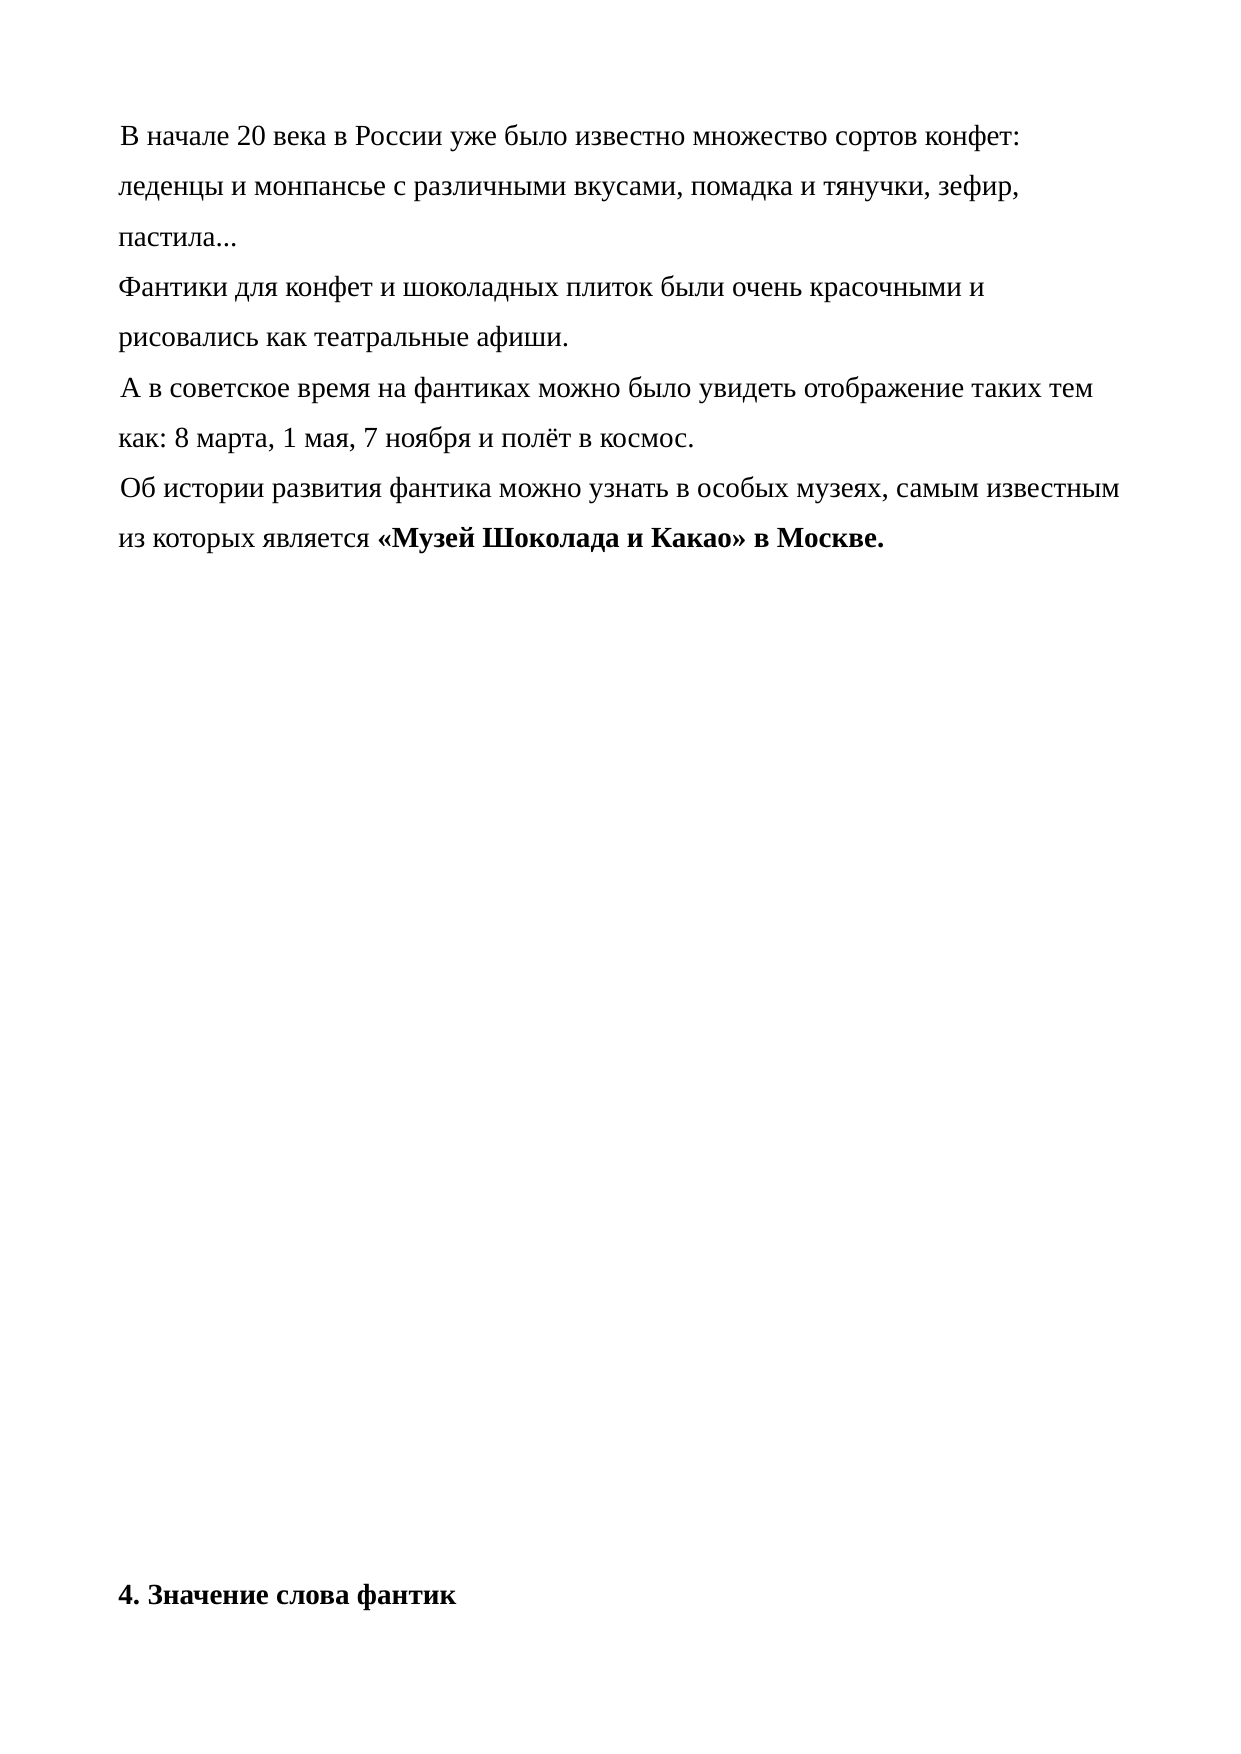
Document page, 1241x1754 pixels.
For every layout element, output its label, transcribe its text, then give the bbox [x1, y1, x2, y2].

text 4. Значение слова фантик [118, 1577, 1122, 1611]
text Об истории развития фантика можно узнать в особых музеях, самым известным из которых является «Музей Шоколада и Какао» в Москве. [118, 470, 1122, 554]
text А в советское время на фантиках можно было увидеть отображение таких тем как: 8 марта, 1 мая, 7 ноября и полёт в космос. [118, 370, 1122, 453]
text В начале 20 века в России уже было известно множество сортов конфет: леденцы и монпансье с различными вкусами, помадка и тянучки, зефир, пастила... Фантики для конфет и шоколадных плиток были очень красочными и рисовались как театральные афиши. [118, 118, 1122, 353]
